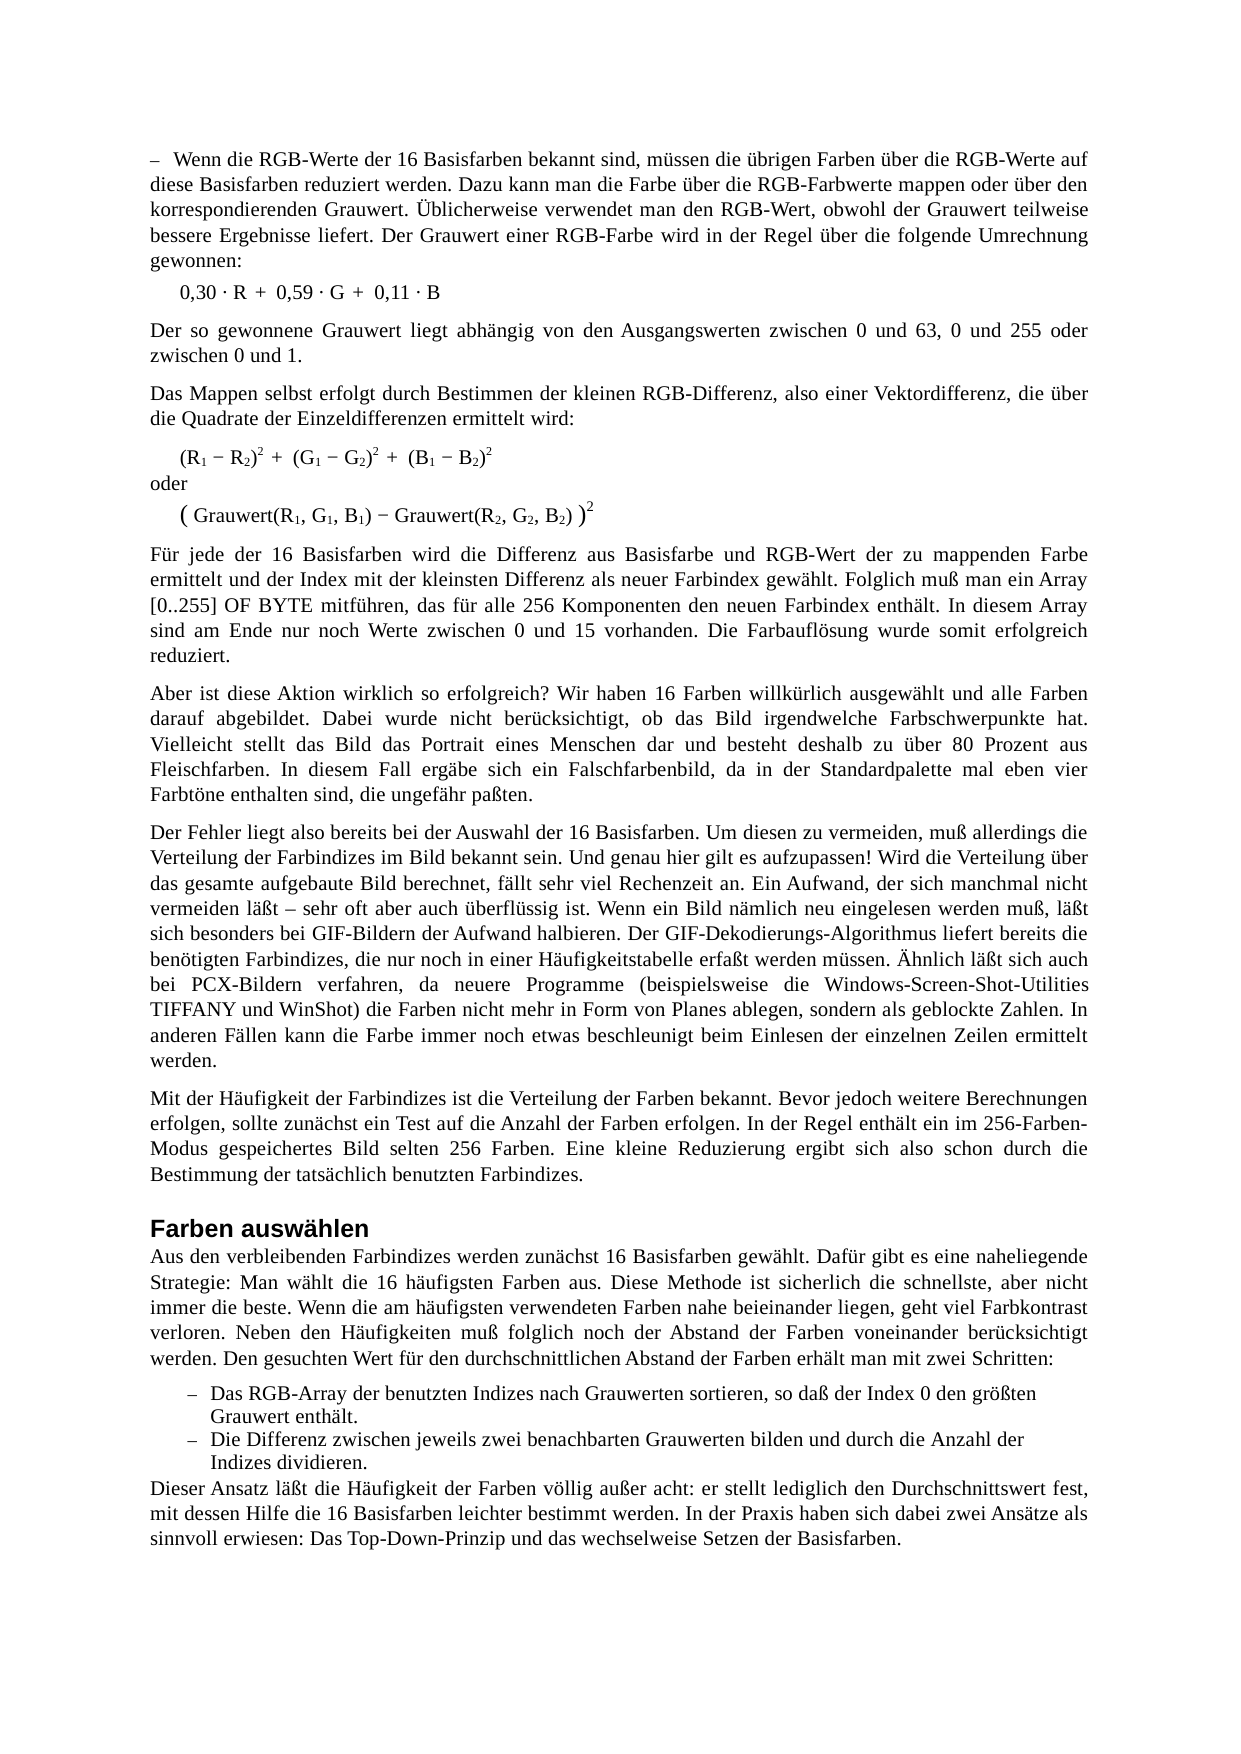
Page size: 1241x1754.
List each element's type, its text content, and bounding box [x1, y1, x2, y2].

text Für jede der 16 Basisfarben wird die Differenz aus Basisfarbe und RGB-Wert der zu mappenden Farbe ermittelt und der Index mit der kleinsten Differenz als neuer Farbindex gewählt. Folglich muß man ein Array [0..255] OF BYTE mitführen, das für alle 256 Komponenten den neuen Farbindex enthält. In diesem Array sind am Ende nur noch Werte zwischen 0 und 15 vorhanden. Die Farbauflösung wurde somit erfolgreich reduziert. [150, 543, 1090, 667]
text Mit der Häufigkeit der Farbindizes ist die Verteilung der Farben bekannt. Bevor jedoch weitere Berechnungen erfolgen, sollte zunächst ein Test auf die Anzahl der Farben erfolgen. In der Regel enthält ein im 256-Farben-Modus gespeichertes Bild selten 256 Farben. Eine kleine Reduzierung ergibt sich also schon durch die Bestimmung der tatsächlich benutzten Farbindizes. [150, 1087, 1090, 1186]
text Der so gewonnene Grauwert liegt abhängig von den Ausgangswerten zwischen 0 und 63, 0 und 255 oder zwischen 0 und 1. [150, 318, 1090, 367]
text 0,30 ∙ R + 0,59 ∙ G + 0,11 ∙ B [179, 281, 1090, 304]
text Aber ist diese Aktion wirklich so erfolgreich? Wir haben 16 Farben willkürlich ausgewählt und alle Farben darauf abgebildet. Dabei wurde nicht berücksichtigt, ob das Bild irgendwelche Farbschwerpunkte hat. Vielleicht stellt das Bild das Portrait eines Menschen dar und besteht deshalb zu über 80 Prozent aus Fleischfarben. In diesem Fall ergäbe sich ein Falschfarbenbild, da in der Standardpalette mal eben vier Farbtöne enthalten sind, die ungefähr paßten. [150, 682, 1090, 806]
text Aus den verbleibenden Farbindizes werden zunächst 16 Basisfarben gewählt. Dafür gibt es eine naheliegende Strategie: Man wählt die 16 häufigsten Farben aus. Diese Methode ist sicherlich die schnellste, aber nicht immer die beste. Wenn die am häufigsten verwendeten Farben nahe beieinander liegen, geht viel Farbkontrast verloren. Neben den Häufigkeiten muß folglich noch der Abstand der Farben voneinander berücksichtigt werden. Den gesuchten Wert für den durchschnittlichen Abstand der Farben erhält man mit zwei Schritten: [150, 1245, 1090, 1369]
list Die Differenz zwischen jeweils zwei benachbarten Grauwerten bilden und durch die Anzahl der Indizes dividieren. [187, 1428, 1090, 1474]
text ( Grauwert(R1, G1, B1) − Grauwert(R2, G2, B2) )2 [179, 498, 1090, 528]
text Das Mappen selbst erfolgt durch Bestimmen der kleinen RGB-Differenz, also einer Vektordifferenz, die über die Quadrate der Einzeldifferenzen ermittelt wird: [150, 382, 1090, 430]
text Dieser Ansatz läßt die Häufigkeit der Farben völlig außer acht: er stellt lediglich den Durchschnittswert fest, mit dessen Hilfe die 16 Basisfarben leichter bestimmt werden. In der Praxis haben sich dabei zwei Ansätze als sinnvoll erwiesen: Das Top-Down-Prinzip und das wechselweise Setzen der Basisfarben. [150, 1476, 1090, 1550]
text (R1 − R2)2 + (G1 − G2)2 + (B1 − B2)2 [179, 445, 1090, 469]
list Wenn die RGB-Werte der 16 Basisfarben bekannt sind, müssen die übrigen Farben über die RGB-Werte auf diese Basisfarben reduziert werden. Dazu kann man die Farbe über die RGB-Farbwerte mappen oder über den korrespondierenden Grauwert. Üblicherweise verwendet man den RGB-Wert, obwohl der Grauwert teilweise bessere Ergebnisse liefert. Der Grauwert einer RGB-Farbe wird in der Regel über die folgende Umrechnung gewonnen: [150, 148, 1090, 272]
text Der Fehler liegt also bereits bei der Auswahl der 16 Basisfarben. Um diesen zu vermeiden, muß allerdings die Verteilung der Farbindizes im Bild bekannt sein. Und genau hier gilt es aufzupassen! Wird die Verteilung über das gesamte aufgebaute Bild berechnet, fällt sehr viel Rechenzeit an. Ein Aufwand, der sich manchmal nicht vermeiden läßt – sehr oft aber auch überflüssig ist. Wenn ein Bild nämlich neu eingelesen werden muß, läßt sich besonders bei GIF-Bildern der Aufwand halbieren. Der GIF-Dekodierungs-Algorithmus liefert bereits die benötigten Farbindizes, die nur noch in einer Häufigkeitstabelle erfaßt werden müssen. Ähnlich läßt sich auch bei PCX-Bildern verfahren, da neuere Programme (beispielsweise die Windows-Screen-Shot-Utilities TIFFANY und WinShot) die Farben nicht mehr in Form von Planes ablegen, sondern als geblockte Zahlen. In anderen Fällen kann die Farbe immer noch etwas beschleunigt beim Einlesen der einzelnen Zeilen ermittelt werden. [150, 821, 1090, 1072]
subtitle Farben auswählen [150, 1215, 1090, 1243]
list Das RGB-Array der benutzten Indizes nach Grauwerten sortieren, so daß der Index 0 den größten Grauwert enthält. [187, 1382, 1090, 1428]
text oder [150, 472, 1090, 495]
